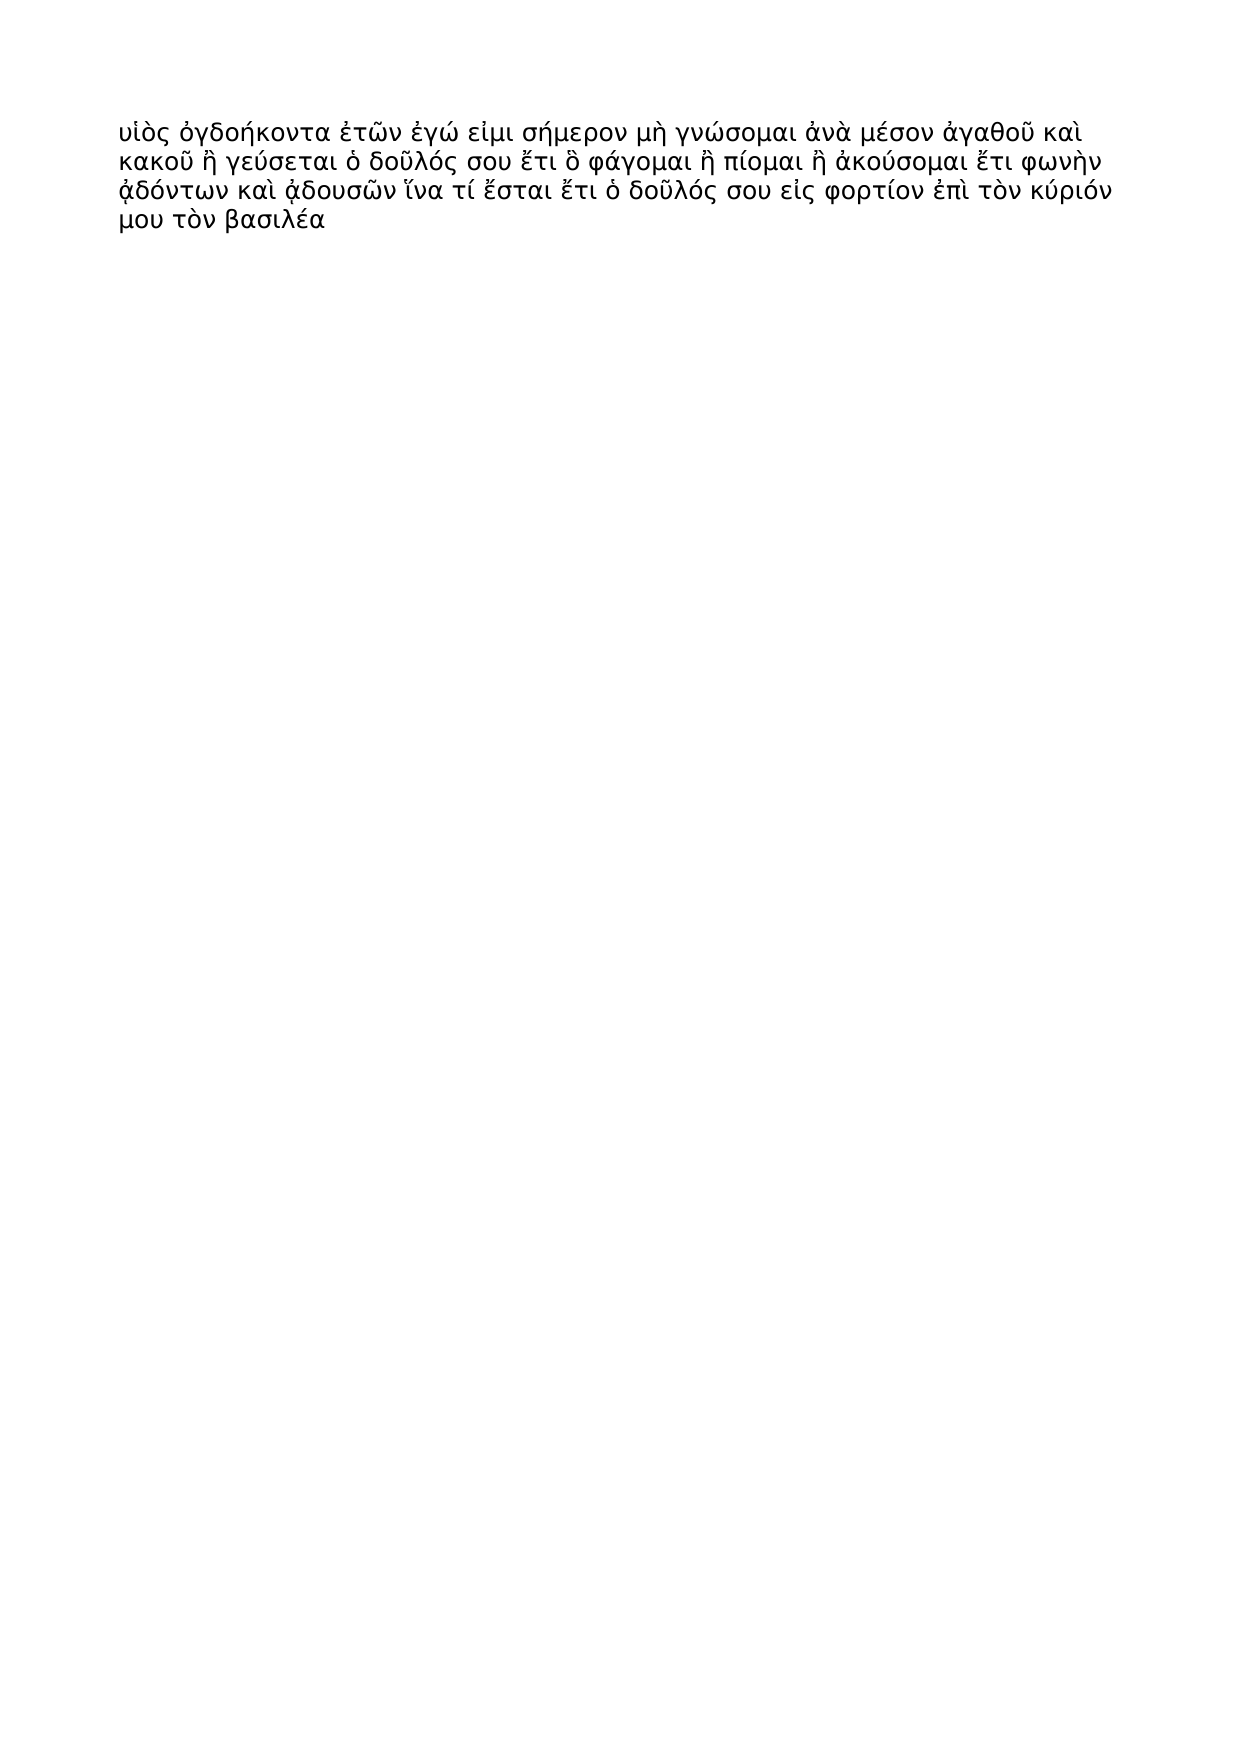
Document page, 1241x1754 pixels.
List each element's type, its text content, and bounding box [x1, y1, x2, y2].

text υἱὸς ὀγδοήκοντα ἐτῶν ἐγώ εἰμι σήμερον μὴ γνώσομαι ἀνὰ μέσον ἀγαθοῦ καὶ κακοῦ ἢ γεύσεται ὁ δοῦλός σου ἔτι ὃ φάγομαι ἢ πίομαι ἢ ἀκούσομαι ἔτι φωνὴν ᾀδόντων καὶ ᾀδουσῶν ἵνα τί ἔσται ἔτι ὁ δοῦλός σου εἰς φορτίον ἐπὶ τὸν κύριόν μου τὸν βασιλέα [118, 118, 1122, 235]
